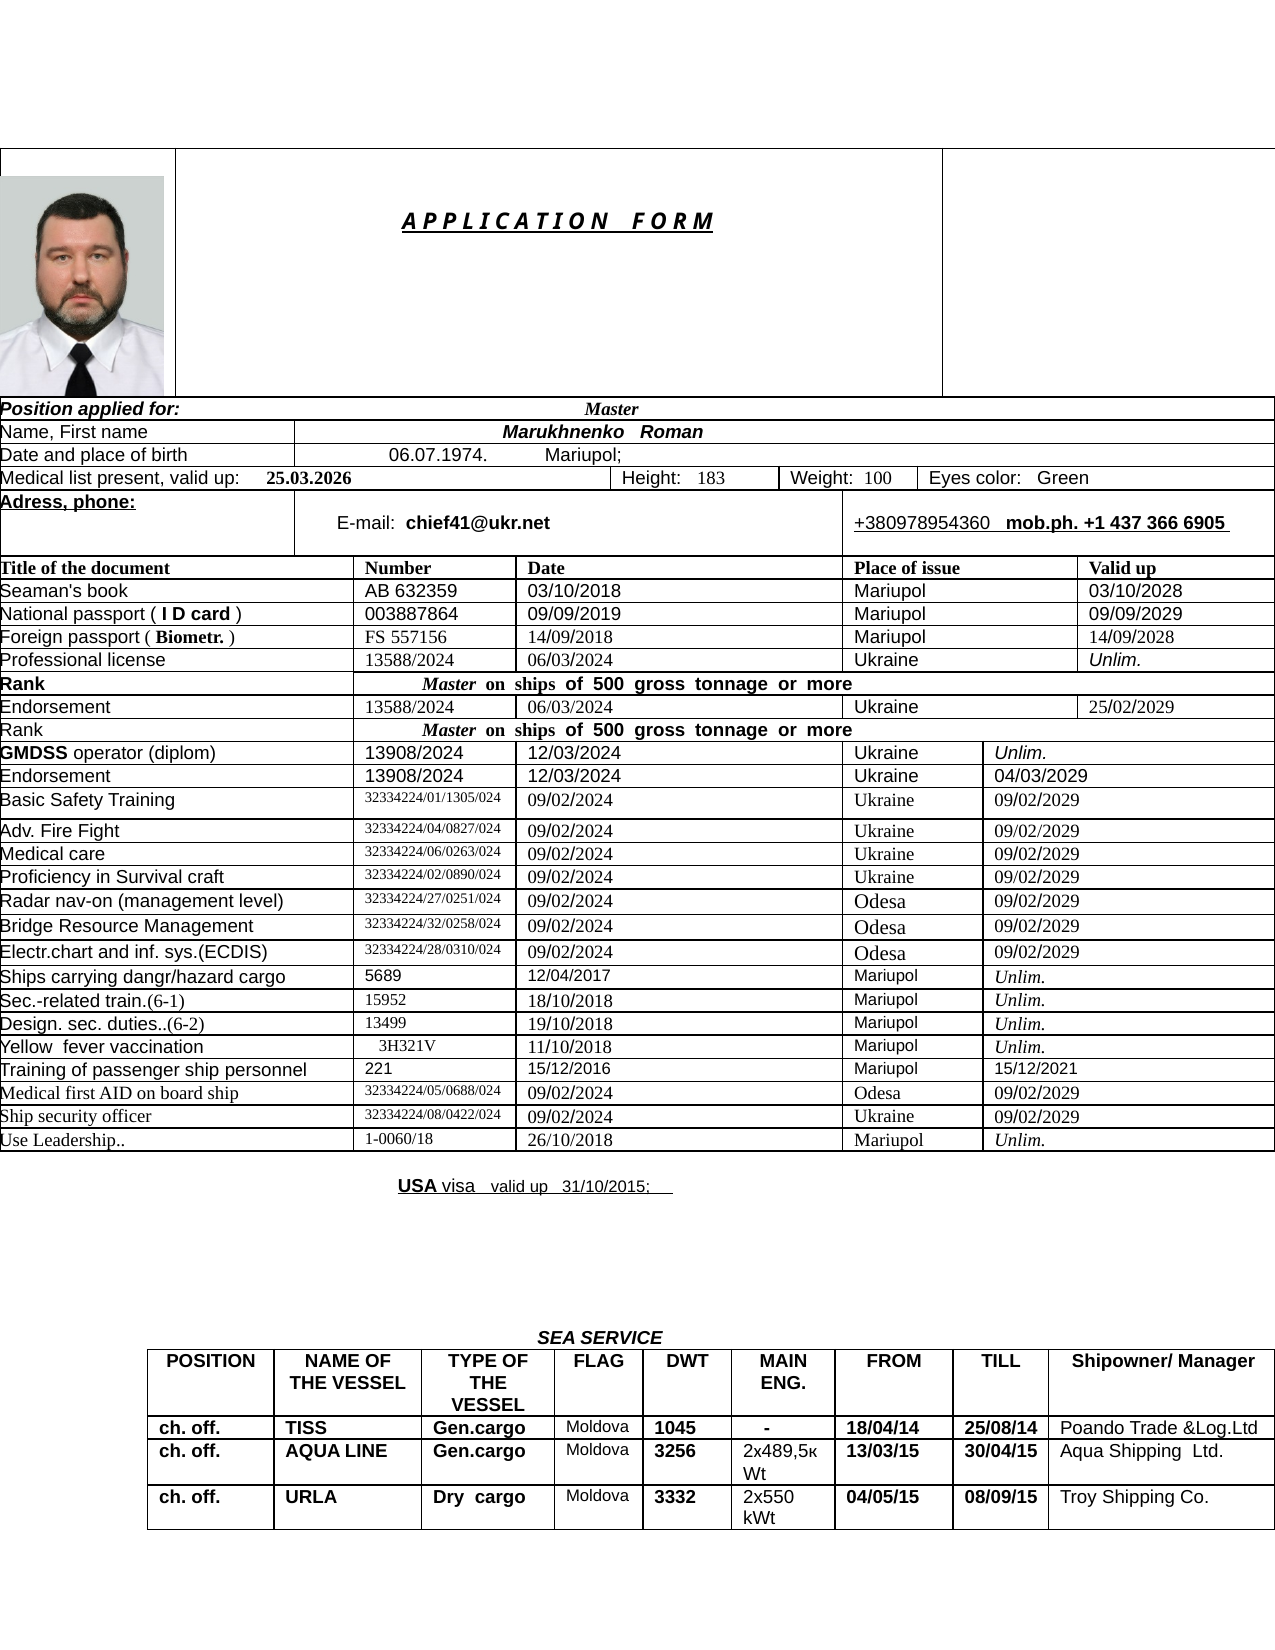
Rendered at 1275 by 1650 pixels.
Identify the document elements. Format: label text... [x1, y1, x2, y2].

table_cell Ukraine [843, 820, 982, 841]
table_cell 09/02/2024 [517, 941, 842, 965]
table_cell Unlim. [1078, 649, 1274, 671]
table_cell Dry cargo [422, 1486, 554, 1529]
table_cell 15/12/2016 [517, 1059, 842, 1081]
table_cell Ukraine [843, 765, 982, 787]
table_cell Ships carrying dangr/hazard cargo [1, 966, 353, 988]
table_cell 15/12/2021 [984, 1059, 1274, 1081]
table_cell Endorsement [1, 696, 353, 717]
table_cell Rank [1, 672, 353, 694]
table_cell Gen.cargo [422, 1417, 554, 1438]
table_cell 3H321V [354, 1036, 515, 1057]
table_cell Unlim. [984, 1013, 1274, 1034]
table_cell Basic Safety Training [1, 788, 353, 818]
table_cell GMDSS operator (diplom) [1, 742, 353, 764]
table_header A P P L I C A T I O N F O R M [176, 149, 942, 396]
table_cell 32334224/06/0263/024 [354, 843, 515, 864]
table_cell Ukraine [843, 866, 982, 888]
table_cell Odesa [843, 915, 982, 939]
table_cell 18/04/14 [836, 1417, 952, 1438]
table_cell 09/02/2024 [517, 890, 842, 913]
table_header NAME OF THE VESSEL [275, 1350, 421, 1415]
table_cell Medical care [1, 843, 353, 864]
table_cell Ukraine [843, 649, 1077, 671]
table_header FLAG [555, 1350, 642, 1415]
table_cell Ship security officer [1, 1106, 353, 1127]
table_cell Odesa [843, 890, 982, 913]
table_cell 09/02/2024 [517, 866, 842, 888]
table_cell Odesa [843, 941, 982, 965]
table_cell Master on ships of 500 gross tonnage or more [354, 673, 1274, 694]
table_cell 09/02/2024 [517, 915, 842, 939]
table_cell Bridge Resource Management [1, 915, 353, 939]
table_cell 30/04/15 [954, 1440, 1048, 1484]
table_cell Training of passenger ship personnel [1, 1059, 353, 1081]
table_cell 14/09/2018 [517, 626, 842, 648]
table_cell 04/03/2029 [984, 765, 1274, 787]
table_cell 12/04/2017 [517, 966, 842, 988]
table_cell Electr.chart and inf. sys.(ECDIS) [1, 941, 353, 965]
table_cell 3332 [644, 1486, 731, 1529]
table_cell TISS [275, 1417, 421, 1438]
table_cell ch. off. [148, 1440, 273, 1484]
table_cell Troy Shipping Co. [1049, 1486, 1274, 1529]
text USA visa valid up 31/10/2015; [148, 1175, 1127, 1196]
table_header POSITION [148, 1350, 273, 1415]
table_cell Ukraine [843, 843, 982, 864]
table_cell Adv. Fire Fight [1, 820, 353, 841]
table_cell 5689 [354, 966, 515, 988]
table_cell 2х489,5кWt [732, 1440, 834, 1484]
table_cell Mariupol [843, 990, 982, 1011]
table_cell Radar nav-on (management level) [1, 890, 353, 913]
table_cell Mariupol [843, 1059, 982, 1081]
table_cell Unlim. [984, 1036, 1274, 1057]
table_cell Ukraine [843, 788, 982, 818]
table_cell 13499 [354, 1013, 515, 1034]
table_cell Mariupol [843, 1013, 982, 1034]
table_cell Endorsement [1, 765, 353, 787]
table_cell - [732, 1417, 834, 1438]
table_cell 25/02/2029 [1078, 696, 1274, 717]
table_cell 11/10/2018 [517, 1036, 842, 1057]
table_cell Position applied for: Master [1, 398, 1274, 419]
table_cell 19/10/2018 [517, 1013, 842, 1034]
table_cell 32334224/28/0310/024 [354, 941, 515, 965]
table_cell Mariupol [843, 603, 1077, 624]
table_cell Sec.-related train.(6-1) [1, 990, 353, 1011]
table_cell 32334224/01/1305/024 [354, 788, 515, 818]
table_cell 26/10/2018 [517, 1129, 842, 1150]
table_cell 04/05/15 [836, 1486, 952, 1529]
table_cell Use Leadership.. [1, 1129, 353, 1150]
table_cell URLA [275, 1486, 421, 1529]
table_cell Moldova [555, 1486, 642, 1529]
table_cell 09/02/2029 [984, 915, 1274, 939]
table_cell Mariupol [843, 966, 982, 988]
table_cell 12/03/2024 [517, 765, 842, 787]
table_cell Seaman's book [1, 580, 353, 601]
table_cell Gen.cargo [422, 1440, 554, 1484]
table_cell Ukraine [843, 1106, 982, 1127]
table_header MAIN ENG. [732, 1350, 834, 1415]
table_cell 32334224/32/0258/024 [354, 915, 515, 939]
table_cell 32334224/02/0890/024 [354, 866, 515, 888]
table_cell Mariupol [843, 1036, 982, 1057]
table_cell 03/10/2018 [517, 580, 842, 601]
text SEA SERVICE [148, 1327, 1127, 1349]
table_cell Rank [1, 719, 353, 741]
table_cell Eyes color: Green [918, 467, 1274, 489]
table_cell 09/02/2024 [517, 843, 842, 864]
table_header FROM [836, 1350, 952, 1415]
table_cell 13908/2024 [354, 765, 515, 787]
table_cell 1-0060/18 [354, 1129, 515, 1150]
table_cell 12/03/2024 [517, 742, 842, 764]
table_cell E-mail: chief41@ukr.net [295, 491, 842, 555]
table_cell 32334224/27/0251/024 [354, 890, 515, 913]
table_cell Place of issue [843, 557, 1077, 578]
table_cell 09/02/2029 [984, 843, 1274, 864]
table_cell FS 557156 [354, 626, 515, 648]
table_cell 06/03/2024 [517, 649, 842, 671]
table_cell Master on ships of 500 gross tonnage or more [354, 719, 1274, 741]
table_cell Aqua Shipping Ltd. [1049, 1440, 1274, 1484]
table_cell Date and place of birth [1, 444, 294, 466]
table_header Shipowner/ Manager [1049, 1350, 1274, 1415]
table_cell 13908/2024 [354, 742, 515, 764]
table_cell 06.07.1974. Mariupol; [295, 444, 1274, 466]
table_cell Height: 183 [611, 467, 778, 489]
table_cell Weight: 100 [780, 467, 917, 489]
table_cell 003887864 [354, 603, 515, 624]
table_cell Name, First name [1, 421, 294, 442]
table_cell Moldova [555, 1440, 642, 1484]
table_cell Medical list present, valid up: 25.03.2026 [1, 467, 610, 489]
table_cell Title of the document [1, 557, 353, 578]
table_cell 3256 [644, 1440, 731, 1484]
table_cell 09/02/2024 [517, 820, 842, 841]
table_cell Unlim. [984, 966, 1274, 988]
table_cell 09/02/2024 [517, 1082, 842, 1104]
table_cell 09/09/2029 [1078, 603, 1274, 624]
table_cell 09/02/2029 [984, 866, 1274, 888]
table_cell Professional license [1, 649, 353, 671]
table_cell 32334224/05/0688/024 [354, 1082, 515, 1104]
table_cell 09/02/2029 [984, 1106, 1274, 1127]
table_cell 09/02/2029 [984, 820, 1274, 841]
table_cell Unlim. [984, 990, 1274, 1011]
table_cell AB 632359 [354, 580, 515, 601]
table_cell 06/03/2024 [517, 696, 842, 717]
table_header [943, 149, 1275, 396]
table_cell 09/02/2024 [517, 1106, 842, 1127]
table_cell 13588/2024 [354, 649, 515, 671]
table_cell 09/09/2019 [517, 603, 842, 624]
table_cell 25/08/14 [954, 1417, 1048, 1438]
table_cell Moldova [555, 1417, 642, 1438]
table_cell 2x550 kWt [732, 1486, 834, 1529]
table_cell 32334224/04/0827/024 [354, 820, 515, 841]
table_header TYPE OF THE VESSEL [422, 1350, 554, 1415]
table_cell Poando Trade &Log.Ltd [1049, 1417, 1274, 1438]
table_cell ch. off. [148, 1486, 273, 1529]
table_cell Design. sec. duties..(6-2) [1, 1013, 353, 1034]
table_cell Adress, phone: [1, 491, 294, 555]
table_cell Marukhnenko Roman [295, 421, 1274, 442]
table_cell 1045 [644, 1417, 731, 1438]
table_cell 09/02/2029 [984, 788, 1274, 818]
table_cell 09/02/2024 [517, 788, 842, 818]
table_cell Number [354, 557, 515, 578]
table_cell Ukraine [843, 696, 1077, 717]
table_cell National passport ( I D card ) [1, 603, 353, 624]
table_cell Date [517, 557, 842, 578]
table_cell 08/09/15 [954, 1486, 1048, 1529]
table_cell 221 [354, 1059, 515, 1081]
table_cell Unlim. [984, 742, 1274, 764]
table_cell 15952 [354, 990, 515, 1011]
table_cell Foreign passport ( Biometr. ) [1, 626, 353, 648]
table_cell Unlim. [984, 1129, 1274, 1150]
table_cell AQUA LINE [275, 1440, 421, 1484]
table_cell 13/03/15 [836, 1440, 952, 1484]
table_cell Yellow fever vaccination [1, 1036, 353, 1057]
table_header [1, 149, 175, 396]
table_cell 18/10/2018 [517, 990, 842, 1011]
table_cell 09/02/2029 [984, 941, 1274, 965]
table_cell Mariupol [843, 1129, 982, 1150]
table_cell 14/09/2028 [1078, 626, 1274, 648]
table_cell 32334224/08/0422/024 [354, 1106, 515, 1127]
table_cell 13588/2024 [354, 696, 515, 717]
table_cell Mariupol [843, 580, 1077, 601]
table_cell Ukraine [843, 742, 982, 764]
table_cell Proficiency in Survival craft [1, 866, 353, 888]
table_cell Medical first AID on board ship [1, 1082, 353, 1104]
table_cell Odesa [843, 1082, 982, 1104]
table_cell Mariupol [843, 626, 1077, 648]
table_cell 09/02/2029 [984, 1082, 1274, 1104]
table_cell 03/10/2028 [1078, 580, 1274, 601]
table_header TILL [954, 1350, 1048, 1415]
table_cell +380978954360 mob.ph. +1 437 366 6905 [843, 491, 1274, 555]
table_header DWT [644, 1350, 731, 1415]
table_cell ch. off. [148, 1417, 273, 1438]
table_cell 09/02/2029 [984, 890, 1274, 913]
table_cell Valid up [1078, 557, 1274, 578]
